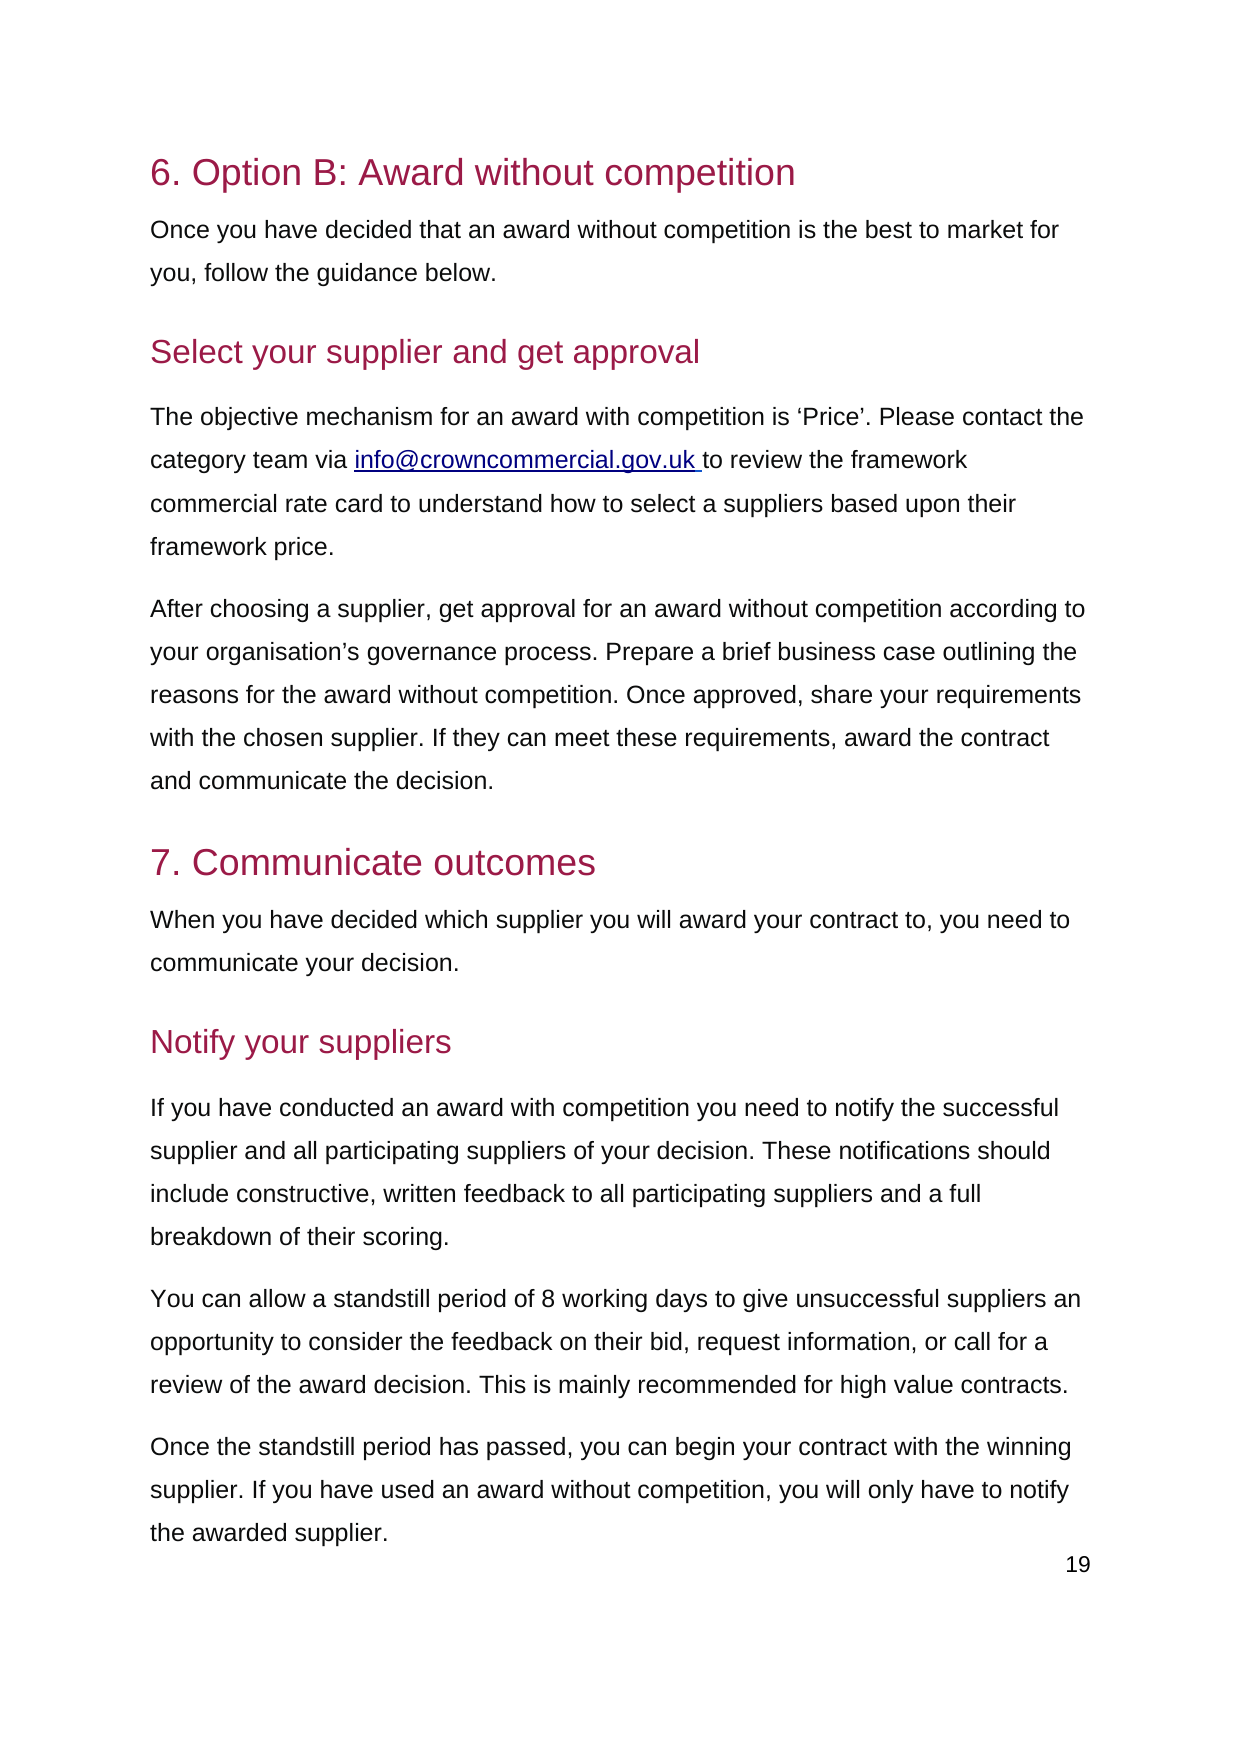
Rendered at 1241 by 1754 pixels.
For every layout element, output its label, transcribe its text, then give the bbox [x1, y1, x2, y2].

text After choosing a supplier, get approval for an award without competition according to your organisation’s governance process. Prepare a brief business case outlining the reasons for the award without competition. Once approved, share your requirements with the chosen supplier. If they can meet these requirements, award the contract and communicate the decision. [150, 593, 1091, 795]
subtitle Notify your suppliers [150, 1023, 1091, 1061]
subtitle 6. Option B: Award without competition [150, 150, 1091, 193]
subtitle 7. Communicate outcomes [150, 840, 1091, 883]
text Once the standstill period has passed, you can begin your contract with the winning supplier. If you have used an award without competition, you will only have to notify the awarded supplier. [150, 1432, 1091, 1547]
subtitle Select your supplier and get approval [150, 332, 1091, 371]
text When you have decided which supplier you will award your contract to, you need to communicate your decision. [150, 905, 1091, 977]
text If you have conducted an award with competition you need to notify the successful supplier and all participating suppliers of your decision. These notifications should include constructive, written feedback to all participating suppliers and a full breakdown of their scoring. [150, 1093, 1091, 1251]
text You can allow a standstill period of 8 working days to give unsuccessful suppliers an opportunity to consider the feedback on their bid, request information, or call for a review of the award decision. This is mainly recommended for high value contracts. [150, 1284, 1091, 1399]
text Once you have decided that an award without competition is the best to market for you, follow the guidance below. [150, 215, 1091, 287]
text The objective mechanism for an award with competition is ‘Price’. Please contact the category team via info@crowncommercial.gov.uk to review the framework commercial rate card to understand how to select a suppliers based upon their framework price. [150, 402, 1091, 560]
